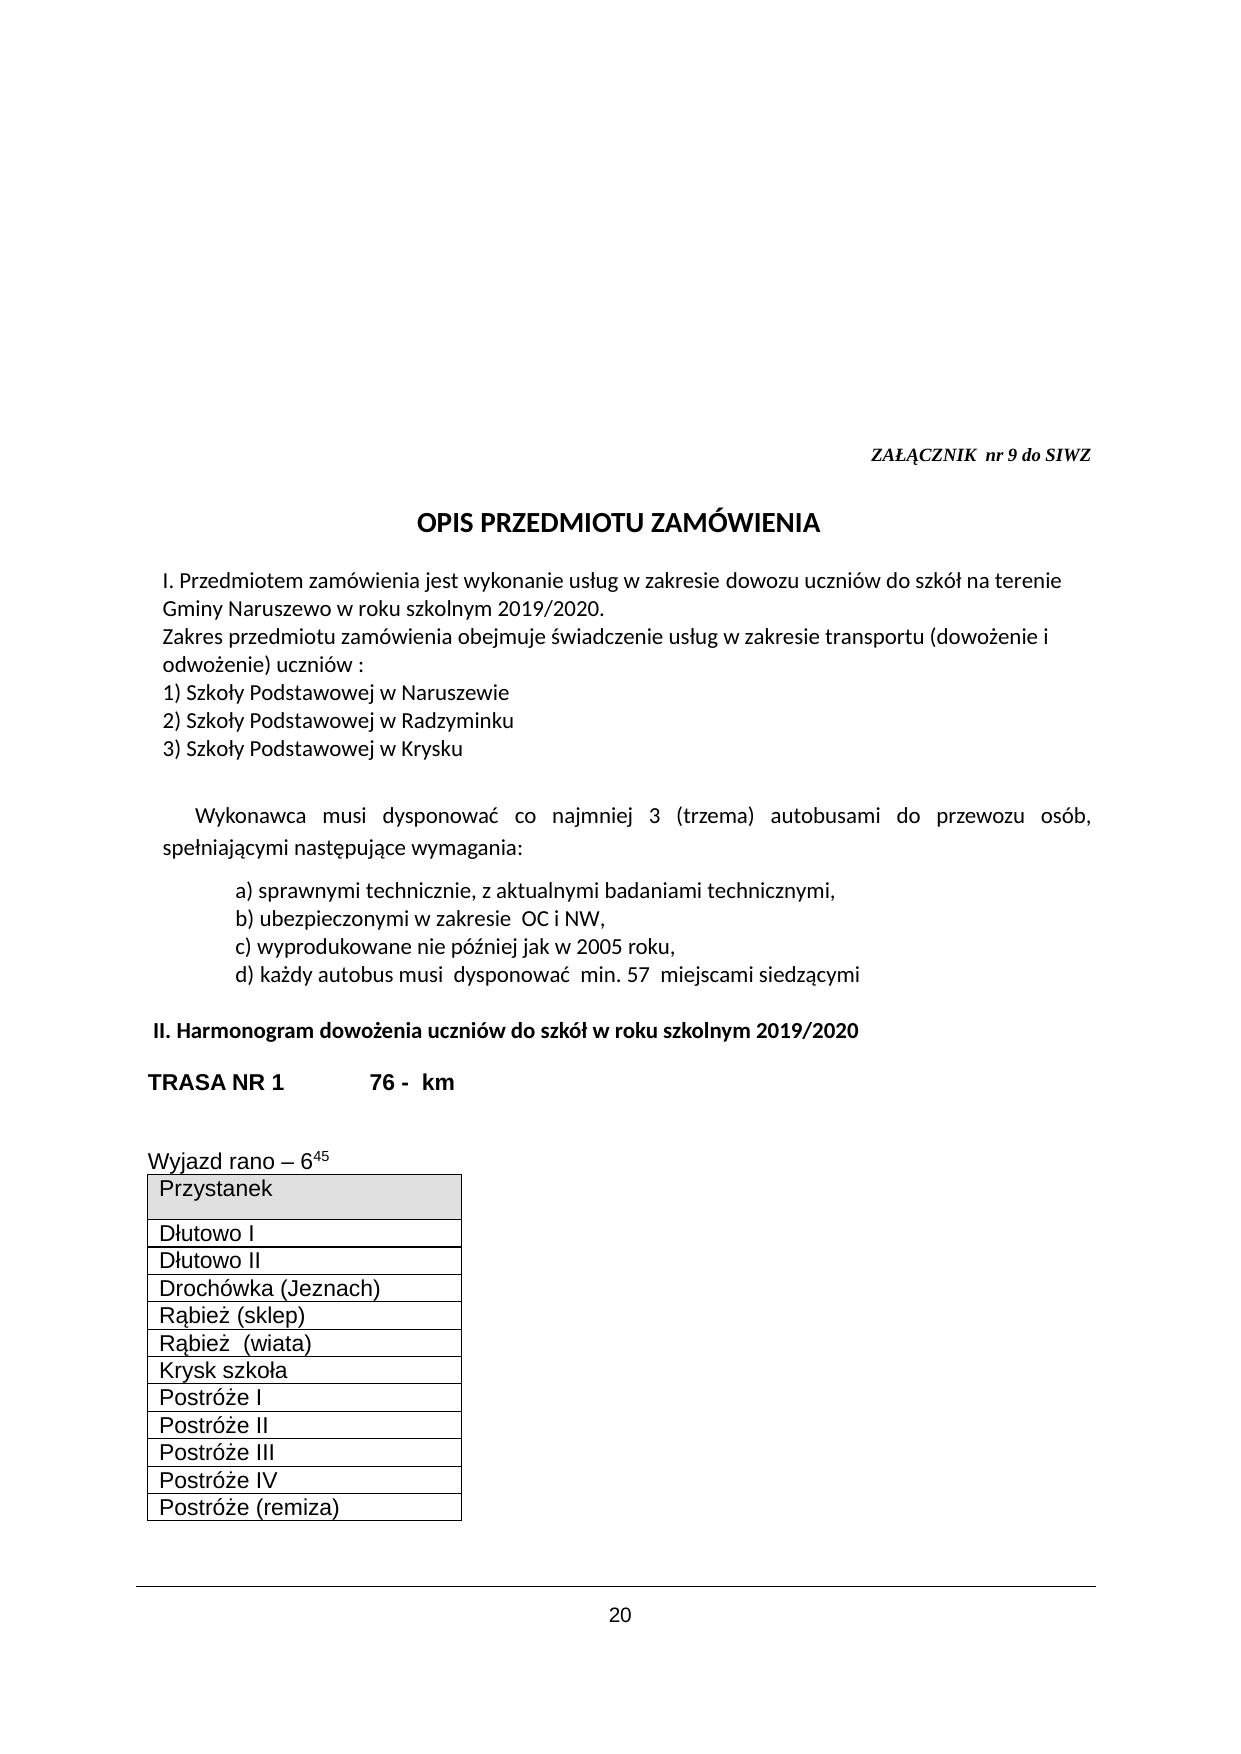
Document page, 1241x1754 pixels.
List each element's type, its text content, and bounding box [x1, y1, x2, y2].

table_cell Postróże I [148, 1384, 461, 1411]
table_cell Drochówka (Jeznach) [148, 1275, 461, 1301]
text II. Harmonogram dowożenia uczniów do szkół w roku szkolnym 2019/2020 [148, 1016, 1092, 1044]
table_cell Krysk szkoła [148, 1357, 461, 1383]
text d) każdy autobus musi dysponować min. 57 miejscami siedzącymi [148, 960, 1092, 988]
table_cell Dłutowo II [148, 1248, 461, 1274]
text 2) Szkoły Podstawowej w Radzyminku [162, 706, 1092, 734]
text 1) Szkoły Podstawowej w Naruszewie [162, 678, 1092, 706]
table_cell Rąbież (sklep) [148, 1302, 461, 1328]
table_cell Dłutowo I [148, 1220, 461, 1246]
table_header Przystanek [148, 1175, 461, 1219]
text c) wyprodukowane nie później jak w 2005 roku, [148, 932, 1092, 960]
text Wyjazd rano – 645 [148, 1148, 1092, 1174]
text Zakres przedmiotu zamówienia obejmuje świadczenie usług w zakresie transportu (dowożenie i odwożenie) uczniów : [162, 622, 1092, 678]
table_cell Postróże IV [148, 1467, 461, 1493]
text a) sprawnymi technicznie, z aktualnymi badaniami technicznymi, [148, 876, 1092, 904]
table_cell Postróże (remiza) [148, 1494, 461, 1520]
text Wykonawca musi dysponować co najmniej 3 (trzema) autobusami do przewozu osób, spełniającymi następujące wymagania: [148, 801, 1092, 861]
text I. Przedmiotem zamówienia jest wykonanie usług w zakresie dowozu uczniów do szkół na terenie Gminy Naruszewo w roku szkolnym 2019/2020. [162, 566, 1092, 622]
table_cell Postróże II [148, 1412, 461, 1438]
text 3) Szkoły Podstawowej w Krysku [162, 734, 1092, 762]
table_cell Postróże III [148, 1439, 461, 1466]
text b) ubezpieczonymi w zakresie OC i NW, [148, 904, 1092, 932]
table_cell Rąbież (wiata) [148, 1330, 461, 1356]
text TRASA NR 1 76 - km [148, 1069, 1092, 1095]
text ZAŁĄCZNIK nr 9 do SIWZ [738, 433, 1092, 469]
text OPIS PRZEDMIOTU ZAMÓWIENIA [148, 504, 1092, 540]
